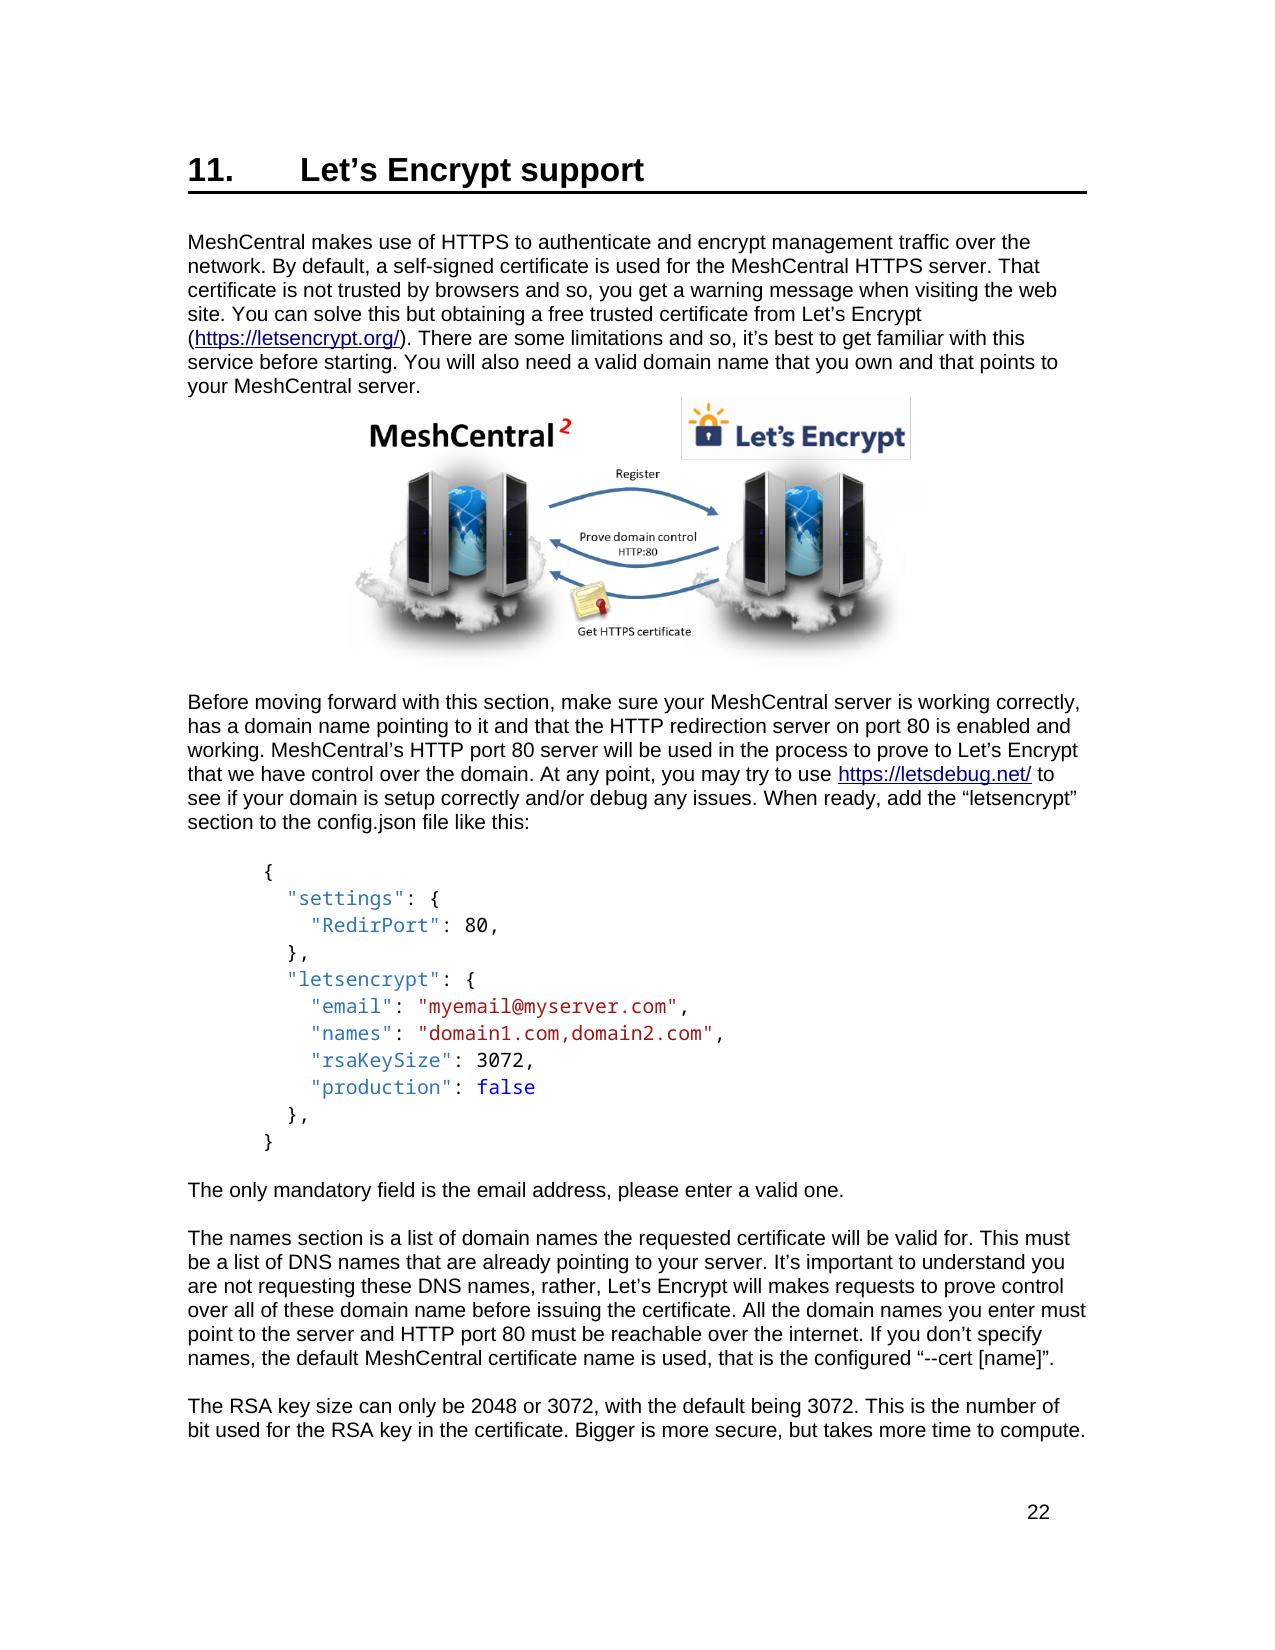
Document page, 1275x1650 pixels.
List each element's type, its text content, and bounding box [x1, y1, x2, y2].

text "rsaKeySize": 3072, [262, 1046, 1087, 1073]
text }, [262, 1100, 1087, 1127]
text { [262, 857, 1087, 884]
text "email": "myemail@myserver.com", [262, 992, 1087, 1019]
text "production": false [262, 1073, 1087, 1100]
text The RSA key size can only be 2048 or 3072, with the default being 3072. This is the number of bit used for the RSA key in the certificate. Bigger is more secure, but takes more time to compute. [187, 1394, 1087, 1442]
text MeshCentral makes use of HTTPS to authenticate and encrypt management traffic over the network. By default, a self-signed certificate is used for the MeshCentral HTTPS server. That certificate is not trusted by browsers and so, you get a warning message when visiting the web site. You can solve this but obtaining a free trusted certificate from Let’s Encrypt (https://letsencrypt.org/). There are some limitations and so, it’s best to get familiar with this service before starting. You will also need a valid domain name that you own and that points to your MeshCentral server. [187, 230, 1087, 398]
text "settings": { [262, 884, 1087, 911]
text "RedirPort": 80, [262, 911, 1087, 938]
text } [262, 1127, 1087, 1154]
text The only mandatory field is the email address, please enter a valid one. [187, 1178, 1087, 1202]
text "letsencrypt": { [262, 965, 1087, 992]
text Before moving forward with this section, make sure your MeshCentral server is working correctly, has a domain name pointing to it and that the HTTP redirection server on port 80 is enabled and working. MeshCentral’s HTTP port 80 server will be used in the process to prove to Let’s Encrypt that we have control over the domain. At any point, you may try to use https://letsdebug.net/ to see if your domain is setup correctly and/or debug any issues. When ready, add the “letsencrypt” section to the config.json file like this: [187, 690, 1087, 833]
subtitle Let’s Encrypt support [187, 150, 1087, 194]
text The names section is a list of domain names the requested certificate will be valid for. This must be a list of DNS names that are already pointing to your server. It’s important to understand you are not requesting these DNS names, rather, Let’s Encrypt will makes requests to prove control over all of these domain name before issuing the certificate. All the domain names you enter must point to the server and HTTP port 80 must be reachable over the internet. If you don’t specify names, the default MeshCentral certificate name is used, that is the configured “--cert [name]”. [187, 1226, 1087, 1370]
text "names": "domain1.com,domain2.com", [262, 1019, 1087, 1046]
text }, [262, 938, 1087, 965]
